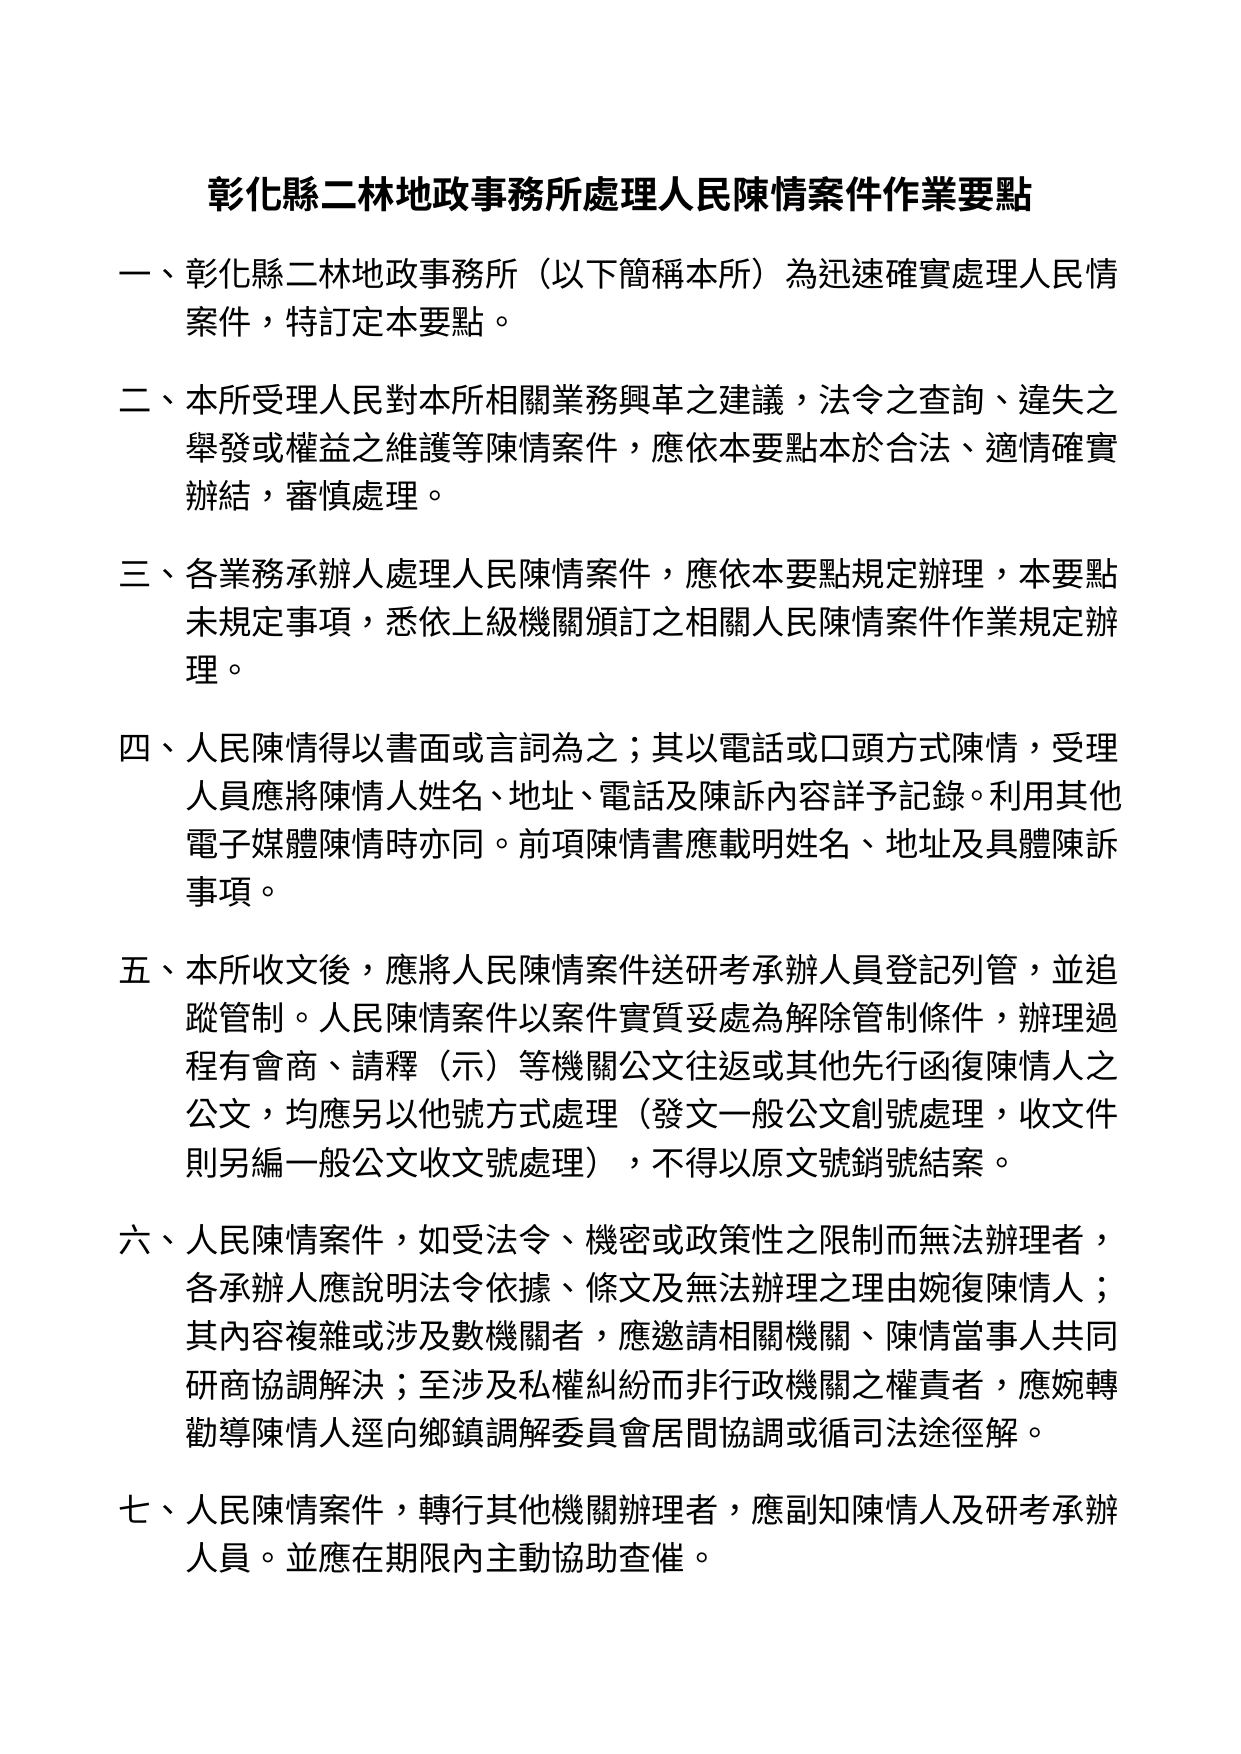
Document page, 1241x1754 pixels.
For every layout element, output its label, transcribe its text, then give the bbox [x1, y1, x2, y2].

text 三、各業務承辦人處理人民陳情案件，應依本要點規定辦理，本要點未規定事項，悉依上級機關頒訂之相關人民陳情案件作業規定辦理。 [118, 547, 1122, 692]
text 五、本所收文後，應將人民陳情案件送研考承辦人員登記列管，並追蹤管制。人民陳情案件以案件實質妥處為解除管制條件，辦理過程有會商、請釋（示）等機關公文往返或其他先行函復陳情人之公文，均應另以他號方式處理（發文一般公文創號處理，收文件則另編一般公文收文號處理），不得以原文號銷號結案。 [118, 943, 1122, 1184]
text 一、彰化縣二林地政事務所（以下簡稱本所）為迅速確實處理人民情案件，特訂定本要點。 [118, 248, 1122, 344]
text 彰化縣二林地政事務所處理人民陳情案件作業要點 [118, 164, 1122, 219]
text 四、人民陳情得以書面或言詞為之；其以電話或口頭方式陳情，受理人員應將陳情人姓名、地址、電話及陳訴內容詳予記錄。利用其他電子媒體陳情時亦同。前項陳情書應載明姓名、地址及具體陳訴事項。 [118, 721, 1122, 914]
text 二、本所受理人民對本所相關業務興革之建議，法令之查詢、違失之舉發或權益之維護等陳情案件，應依本要點本於合法、適情確實辦結，審慎處理。 [118, 373, 1122, 518]
text 七、人民陳情案件，轉行其他機關辦理者，應副知陳情人及研考承辦人員。並應在期限內主動協助查催。 [118, 1484, 1122, 1580]
text 六、人民陳情案件，如受法令、機密或政策性之限制而無法辦理者，各承辦人應說明法令依據、條文及無法辦理之理由婉復陳情人；其內容複雜或涉及數機關者，應邀請相關機關、陳情當事人共同研商協調解決；至涉及私權糾紛而非行政機關之權責者，應婉轉勸導陳情人逕向鄉鎮調解委員會居間協調或循司法途徑解。 [118, 1214, 1122, 1455]
